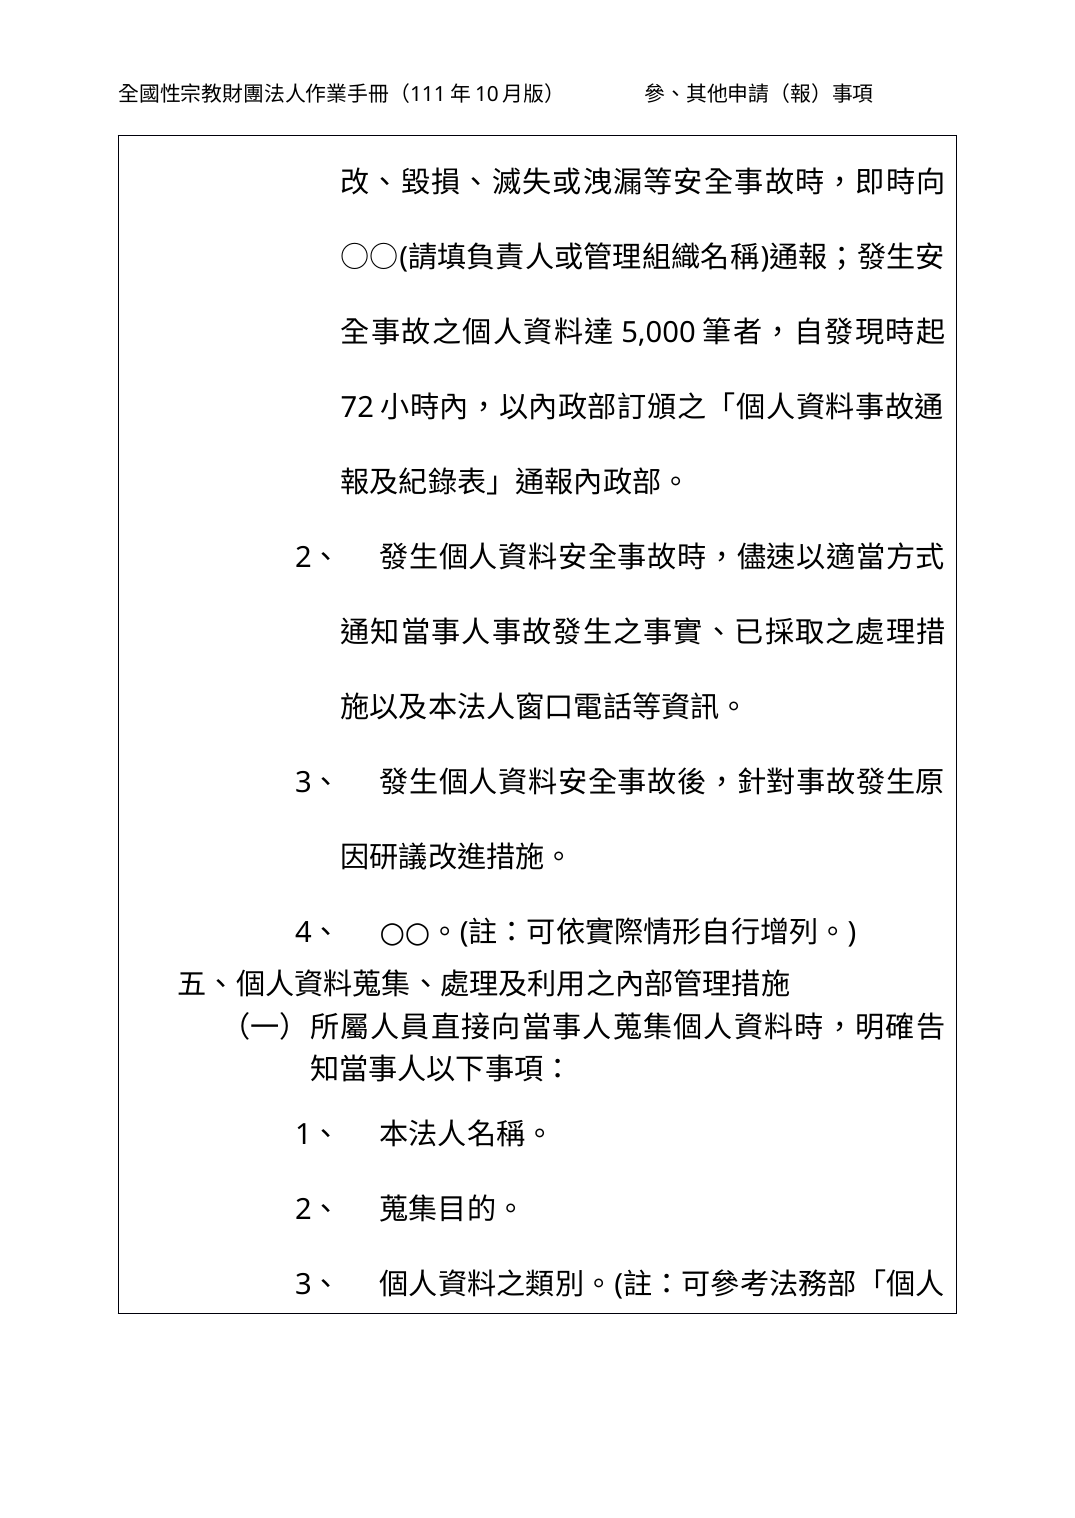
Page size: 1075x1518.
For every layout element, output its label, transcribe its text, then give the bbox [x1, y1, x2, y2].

table_header 財團法人○○○ 個人資料檔案安全維護計畫 訂定（或修訂)日期：中華民國○年○月○日 壹、依據： 個人資料保護法第27條第3項及內政部指定宗教團體個人資料檔案安全維護管理辦法第4條。 貳、目的： 落實個人資料檔案之安全維護及管理，防止被竊取、竄改、毀損、滅失或洩漏。 參、組織規模及特性 負責人：○○○ 主事務所地址：○○ 所屬人員人數：約○○人(註：包括管理組織人員、職員、 同工、志工、所屬傳教人員、信徒、會員) 四、保有個人資料數量：約○○筆 肆、個人資料檔案之安全維護管理措施 配置管理之人員及資源 管理人員： 配置人數：○○人(至少1名)。 2、職責：負責規劃、訂定、修正及執行本計畫及處理方法等相關事項，並每○○日(或週、月、年)向○○(請填負責人或管理組織名稱)提出報告。 預算：每年約新臺幣○○元。（註：包含管理人員薪資、設備費用等，請依實際狀況填寫） 蒐集、處理及利用個人資料之範圍及特定目的 個人資料範圍： 指本法人蒐集、處理及利用之自然人姓名、出生年月日、國民身分證統一編號、護照號碼、聯絡方式及其他得以直接或間接方式識別該個人之資料(註：可參考個人資料保護法第2條第1款填寫)。 蒐集、處理及利用個人資料之特定目的： 人事管理。 宗教、非營利組織業務。 法人對董事、監察人、管理委員會成員及其他成員名冊之內部管理。 社會服務或社會工作。 非公務機關依法定義務所進行個人資料之蒐集處理及利用。(註：如疫情期間信眾實聯制資料。) ○○。(註：倘有其他特定目的，可視實際需要，參考法務部「個人資料保護法之特定目的及個人資料之類別」https://mojlaw.moj.gov.tw/LawContent.aspx?LSID=fl010631增列。) 個人資料之風險評估及管理機制 風險評估 經由本法人電腦下載或外部網路入侵而外洩。 經由接觸涉有個人資料之業務書件而外洩。 所屬人員或其他人竊取、毁損或洩漏。 與所屬單位、機構間互為傳輸時外洩。 ○○。(註：倘經評估有其他風險，請自行增列。) 管理機制 適度設定所屬人員權限，並妥適保管文件。 每○○日(或週、月、年)進行網路資訊安全維護及控管。 電子檔案資料視實際需要加密。 加強對所屬人員及設備之管理。 ○○。(註：可依實際情形自行增列。) 事故之預防、通報及應變機制 預防： 指定專人辦理安全維護事項，防止本法人保有之個人資料被竊取、竄改、毀損、滅失或洩漏。 本法人保有之個人資料檔案，限承辦人員使用或存取，使用或存取範圍限與其本身業務相關，且存取檔案時須鍵入其個人之使用者代碼及識別密碼。非承辦人員參閱、使用或存取相關個人資料檔案或書件時，應經負責人或經授權之管理人員同意。 存有個人資料之儲存媒體(含可攜式媒體)，視必要性採取適當之加密機制；存有個人資料之紙本文件於不使用或下班時，遵守桌面淨空，置於抽屜或儲櫃並上鎖。 存有個人資料之紙本及存放媒介物於報廢汰換或轉作其他用途前，確實刪除資料或格式化，或採物理方式破壞、銷毀。 電腦系統安裝防毒軟體並定期更新病毒碼，避免惡意程式與系統漏洞對作業系統之威脅。 對內或對外從事個人資料傳輸時，加強管控避免外洩。 加強所屬人員教育宣導，並嚴加管制。 ○○。(註：可依實際情形自行增列。) 通報及應變： 本法人所屬人員發現個人資料遭竊取、竄改、毀損、滅失或洩漏等安全事故時，即時向○○(請填負責人或管理組織名稱)通報；發生安全事故之個人資料達5,000筆者，自發現時起72小時內，以內政部訂頒之「個人資料事故通報及紀錄表」通報內政部。 發生個人資料安全事故時，儘速以適當方式通知當事人事故發生之事實、已採取之處理措施以及本法人窗口電話等資訊。 發生個人資料安全事故後，針對事故發生原因研議改進措施。 ○○。(註：可依實際情形自行增列。) 個人資料蒐集、處理及利用之內部管理措施 所屬人員直接向當事人蒐集個人資料時，明確告知當事人以下事項： 本法人名稱。 蒐集目的。 個人資料之類別。(註：可參考法務部「個人資料保護法之特定目的及個人資料之類別」https://mojlaw.moj.gov.tw/LawContent.aspx?LSID=fl010631。) 個人資料利用之期間、地區、對象及方式。 當事人得向本法人請求閱覽、製給複製本、補充或更正、停止蒐集、處理、利用或刪除其個人資料。 當事人得自由選擇提供個人資料，以及如不提供對其權益之影響。 所蒐集之個人資料非由當事人提供者，應於處理或利用前，向當事人告知其個人資料來源及前項應告知之事項，若當事人表示拒絕提供，應立即停止處理、利用其個人資料。 另本法人保有之個人資料利用期限屆滿時，除因法令規定、執行業務所必須或經當事人書面同意者外，將主動刪除或銷毀其個人資料，並留存相關紀錄。 當事人得向本法人表示拒絕提供，或請求閱覽、製給複製本、補充或更正、停止蒐集、處理、利用或刪除其個人資料之聯絡窗口為○○○；聯絡電話：○○○○○○。以上聯絡資料公告於本法人處所(有網站或其他適當處所者，請增列網站首頁及其他適當地點，如分支機構名稱)。如拒絕當事人行使上述權利，應附理由通知當事人。 負責保管及處理個人資料檔案之人員，其職務有異動時，應將所保管之儲存媒體及有關資料檔案移交。 本法人所屬人員輸出、輸入個人資料時，須鍵入其個人之使用者代碼及識別密碼，並須在使用範圍及使用權限內為之。識別密碼應保密，不得洩漏或與他人共用。 本法人所屬成員退出團體或離職時，主動刪除或銷毀其個人資料，並留存相關紀錄。 指定管理人員每○○日(或週、月、年)清查本法人所保有之個人資料是否符合特定目的，若有非屬特定目的必要範圍之資料，或特定目的消失、期限屆滿而無保存必要者，即予刪除、銷毀或其他適當處置，並留存相關紀錄。 本法人保有之個人資料如需作特定目的外利用，應先行檢視是否符合個人資料保護法第20條第1項但書之規定。 本法人委託他人或其他宗教團體蒐集、處理或利用個人資料時，對受託者為適當之監督並與其明確約定相關監督事項。 ○○。(註：可依實際情形自行增列。) 設備安全管理、資料安全管理及人員管理措施 設備安全管理 指派專人管理儲存個人資料之電腦及其他儲存媒介物，每○○日(或週、月、年)清點、保養維護、資料備份，並注意設備防竊、未經授權攜出等安全措施。 重要個人資料備份應異地存放，並建置防止個人資料遭竊取、竄改、損毀、滅失或洩漏等事故之機制。 建置個人資料之個人電腦，不得直接作為公眾查詢之前端工具。 電腦、自動化機器或其他儲存媒介物需報廢汰換或轉作其他用途時，檢視個人資料是否確實刪除。 (註：可依實際情形自行增列。) 資料安全管理 資通訊系統存取個人資料之管控： 於儲存個人資料之電腦設置識別密碼、保護程式密碼及相關安全措施。 個人資料檔案使用完畢應即關閉檔案，不得任其停留於螢幕上。 每○○日(週、月、年)進行防毒、掃毒等必要之安全措施。 重要個人資料檔案應另加設密碼，非經陳報○○(請填負責人、管理組織或其他經授權之人員，依實際情形填寫)核可不得存取。 所屬人員非經本法人○○(請填負責人、管理組織或其他經授權之人員，依實際情形填寫)核可，不得任意複製本法人保有之個人資料檔案。 本法人蒐集、處理或利用個人資料達1萬筆以上時，設置使用者身分確認及保護機制、個人資料顯示之隱碼機制(註：如將身分證字號末4碼以****標示，或將姓名其中1個字以〇標示)、網際網路傳輸之安全加密機制、個人資料檔案與資料庫之存取控制及保護監控措施，防止外部網路入侵對策及非法或異常使用行為之監控及因應機制。 ○○。(註：可依實際情形自行增列。) 紙本資料之保管： 記載有個人資料之紙本文件，在未使用時存放於公文櫃內並上鎖。所屬人員非經○○(請填負責人、管理組織或其他經授權之人員，依實際情形填寫)核可，不得任意複製、拍攝或影印。 丟棄記載有個人資料之紙本文件時，應先以碎紙設備進行處理。 ○○。(註：可依實際情形自行增列。) 人員管理 依業務需求適度設定所屬人員(註：例如主管、非主管人員)對個人資料蒐集、處理及利用之不同權限。 所屬人員登錄電腦之識別密碼，每○○日(或週、月)變更1次。 所屬人員應妥善保管個人資料之儲存媒介物，執行業務時依個人資料保護法規定蒐集、處理及利用個人資料。 本法人與所屬人員間之勞務、承攬及委任契約均列入保密條款及違約罰則，以促使其遵守個人資料保密義務（含契約終止後）。 所屬人員離職時，應即取消其登錄電腦之使用者代碼（帳號）及識別密碼。其在職期間所持有之個人資料應確實移交，不得私自複製、留存並在外繼續利用。 承辦相關業務之所屬成員每○○日（或週、月）變更識別密碼1次，並於變更識別密碼後始可繼續使用電腦。 ○○。(註：可依實際情形自行增列。) 認知宣導及教育訓練 每年派遣所屬人員○人參與相關單位辦理之個人資料保護法宣導或數位學習教育訓練至少○小時(或每年自行辦理個人資料保護法基礎認知宣導及教育訓練○次，請依實際情況填寫)。參加或自辦教育訓練應留存相關紀錄或佐證資料（例如：簽到表或照片等佐證資料）。 對於新進人員給予特別指導，確保其明瞭個人資料保護相關法令規定及責任範圍。 ○○。(註：可依實際情形自行增列。) 個人資料安全維護稽核機制 本法人每半年進行1次本計畫及處理方法執行情形之檢查，檢查結果向負責人(或管理組織)提出報告，相關文件至少保存5年。 若檢查結果不符合法令或有不符合法令之虞，依下項事項規劃改善措施： 確認不符合法令之內容及發生原因。 提出改善及預防措施方案。 紀錄檢查情形及結果。 ○○。(註：可依實際情形自行增列。) 使用紀錄、軌跡資料及證據保存 本法人建置個人資料之電腦，其個人資料使用查詢紀錄，需每年(或每○月)備份並設定密碼，儲存該紀錄之儲存媒介物保存於適當處所以供備查。(註：本項請依實際情形填寫) 個人資料使用紀錄以紙本登記者，應存放於公文櫃內並上鎖，非經○○(請填負責人、管理組織或其他經授權之人員，依實際情形填寫)核可，不得任意取出。 以上使用紀錄、軌跡資料及相關證據至少留存5年。 個人資料安全維護之整體持續改善 本法人將隨時參酌業務及執行本計畫狀況、社會輿情、技術發展及相關法規定修等因素，檢討本計畫是否合宜，必要時予以修正，並於修正後15日內報內政部備查。 業務終止後之個人資料處理方法 本法人解散或經主管機關廢止登記後，所保有之個人資料依下列方式處理，不再繼續使用，並將相關紀錄報送內政部： 銷毀：銷毀之方法(註：如將紙本資料送焚化或以碎紙機絞碎，儲存於電腦磁碟及其他媒介物之資料，以消磁、折斷光碟片、擊毀硬碟等物理方式破壞等)、時間、地點及證明銷毀之方式(註：如執行銷毀之佐證照片或影片，請標註日期、地點）。 移轉：移轉之原因(註：如與其他團體合併、業務由其他團體辦理等)、對象、方法(註：如紙本移交，或以電腦磁碟、磁帶、光碟片、微縮片、積體電路晶片等儲存媒介物傳遞)、時間、地點及受移轉對象得保有該項個人資料之合法依據(註：如依據個人資料保護法第○○條規定)。 ○○(註：倘採用其他刪除、停止處理或利用個人資料之方法，請依實際情形填寫方法、時間或地點)。 [119, 136, 956, 1313]
